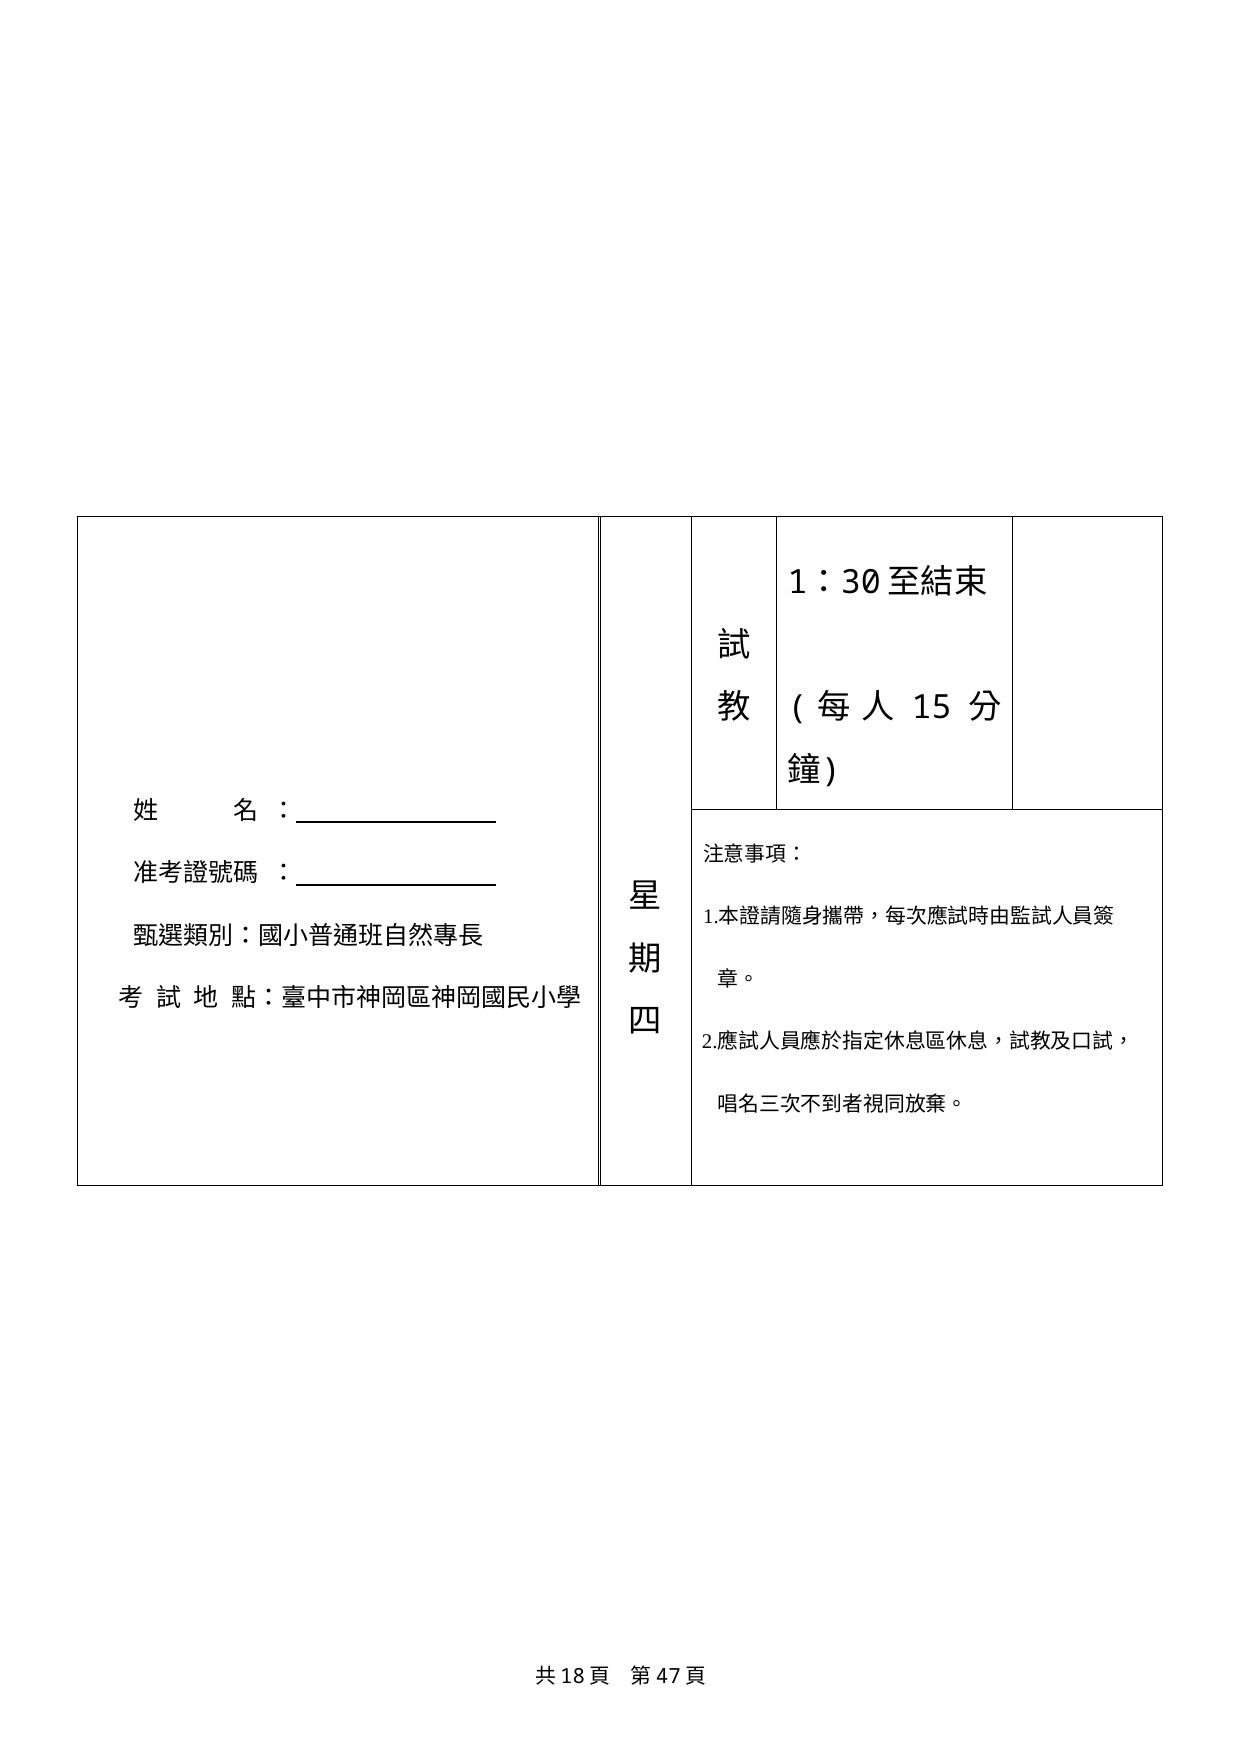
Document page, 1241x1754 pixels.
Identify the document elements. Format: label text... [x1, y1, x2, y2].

table_cell 試 教 [692, 517, 776, 809]
table_cell [1013, 517, 1162, 809]
table_header 臺中市神岡區神岡國民小學110學年度 第2次代理教師甄選 准考證 姓 名 ： 准考證號碼 ： 甄選類別：國小普通班自然專長 考 試 地 點：臺中市神岡區神岡國民小學 [78, 517, 598, 1185]
table_cell 注意事項： 1.本證請隨身攜帶，每次應試時由監試人員簽章。 2.應試人員應於指定休息區休息，試教及口試，唱名三次不到者視同放棄。 [692, 810, 1162, 1185]
table_cell 1：30至結束 (每人15分鐘) [777, 517, 1012, 809]
table_header 星 期 四 [601, 517, 691, 1185]
